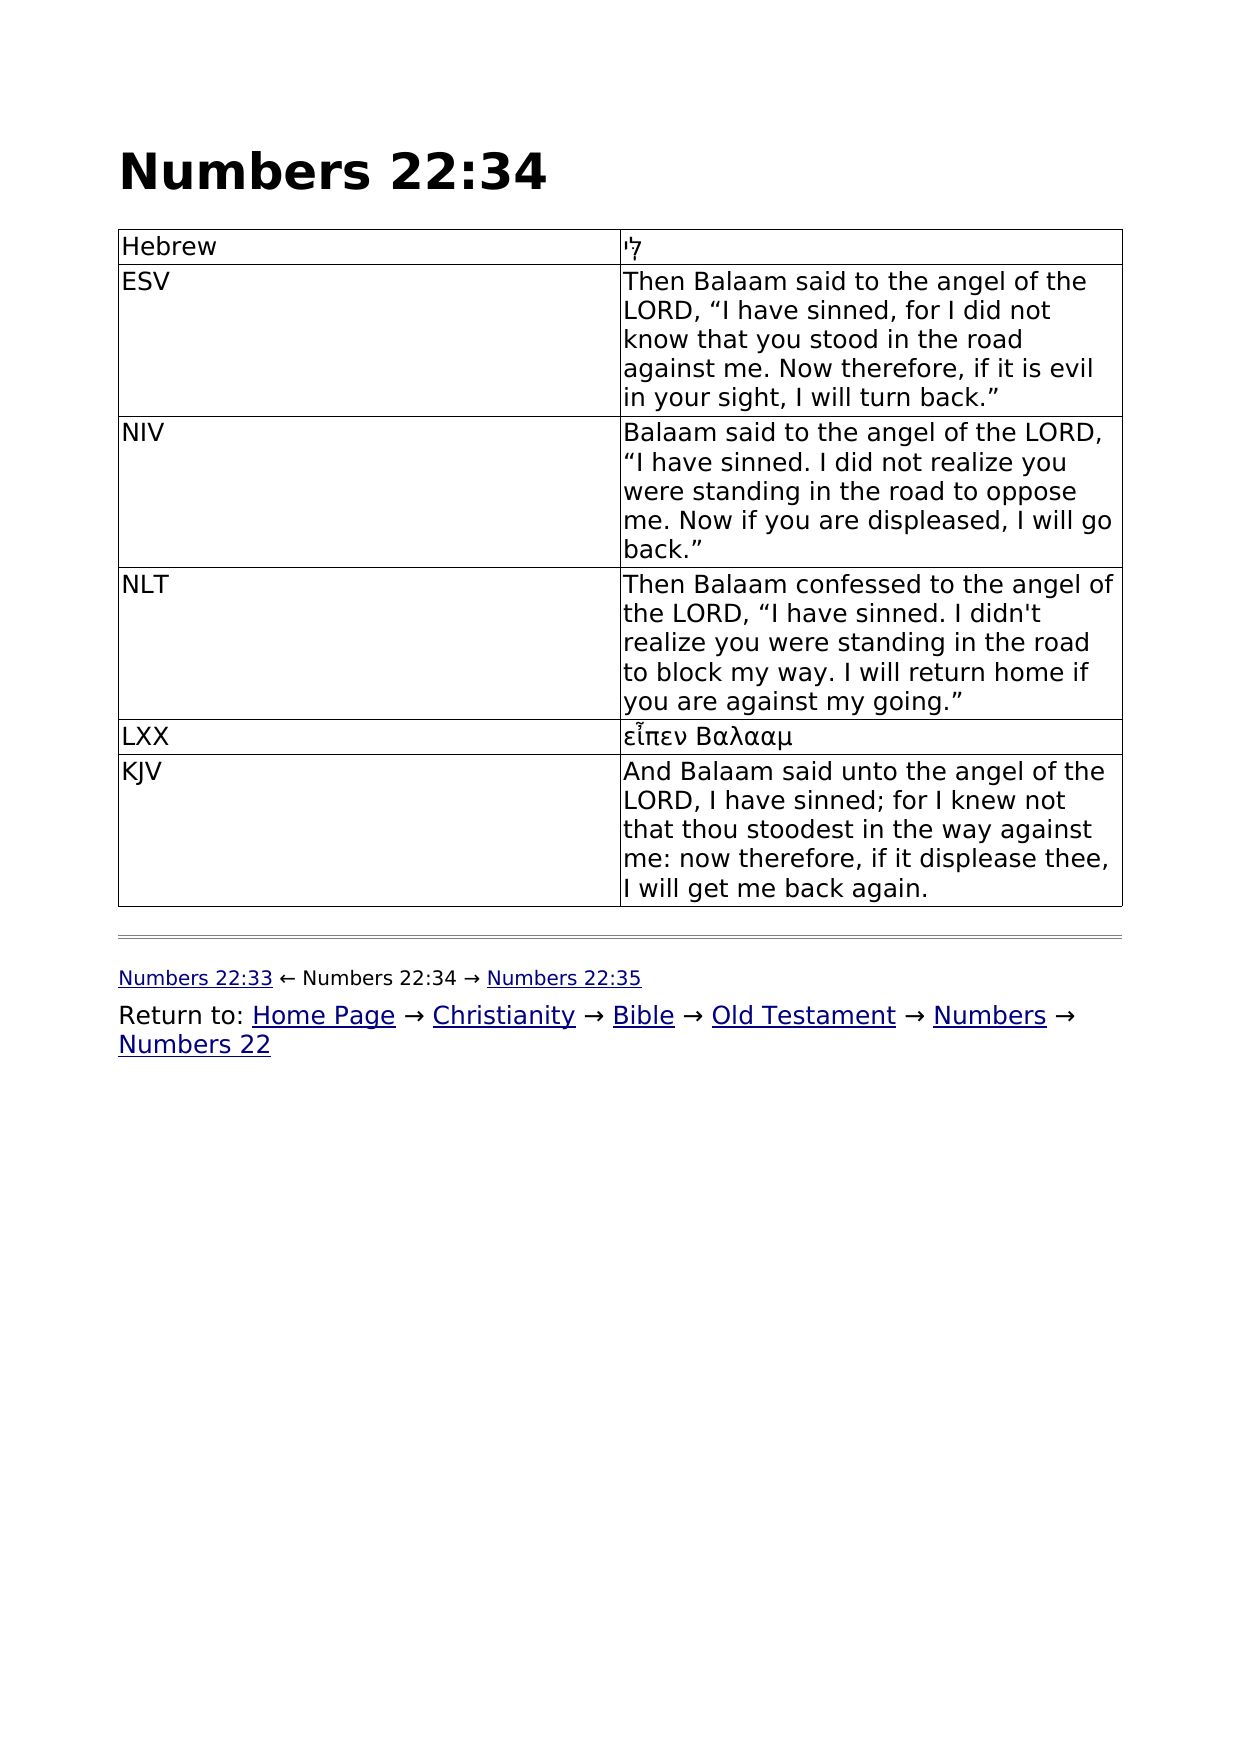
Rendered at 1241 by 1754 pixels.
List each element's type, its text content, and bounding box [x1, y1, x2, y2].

table_cell εἶπεν Βαλααμ [621, 720, 1122, 754]
table_cell And Balaam said unto the angel of the LORD, I have sinned; for I knew not that thou stoodest in the way against me: now therefore, if it displease thee, I will get me back again. [621, 755, 1122, 906]
table_cell NLT [119, 568, 620, 719]
table_cell Then Balaam confessed to the angel of the LORD, “I have sinned. I didn't realize you were standing in the road to block my way. I will return home if you are against my going.” [621, 568, 1122, 719]
table_cell ESV [119, 265, 620, 416]
table_header Hebrew [119, 230, 620, 264]
table_cell KJV [119, 755, 620, 906]
table_cell LXX [119, 720, 620, 754]
subtitle Numbers 22:34 [118, 143, 1122, 201]
table_cell NIV [119, 417, 620, 567]
table_cell Balaam said to the angel of the LORD, “I have sinned. I did not realize you were standing in the road to oppose me. Now if you are displeased, I will go back.” [621, 417, 1122, 567]
table_cell Then Balaam said to the angel of the LORD, “I have sinned, for I did not know that you stood in the road against me. Now therefore, if it is evil in your sight, I will turn back.” [621, 265, 1122, 416]
text Return to: Home Page → Christianity → Bible → Old Testament → Numbers → Numbers 22 [118, 1001, 1122, 1059]
text Numbers 22:33 ← Numbers 22:34 → Numbers 22:35 [118, 967, 1122, 1001]
table_header לִּֽי [621, 230, 1122, 264]
